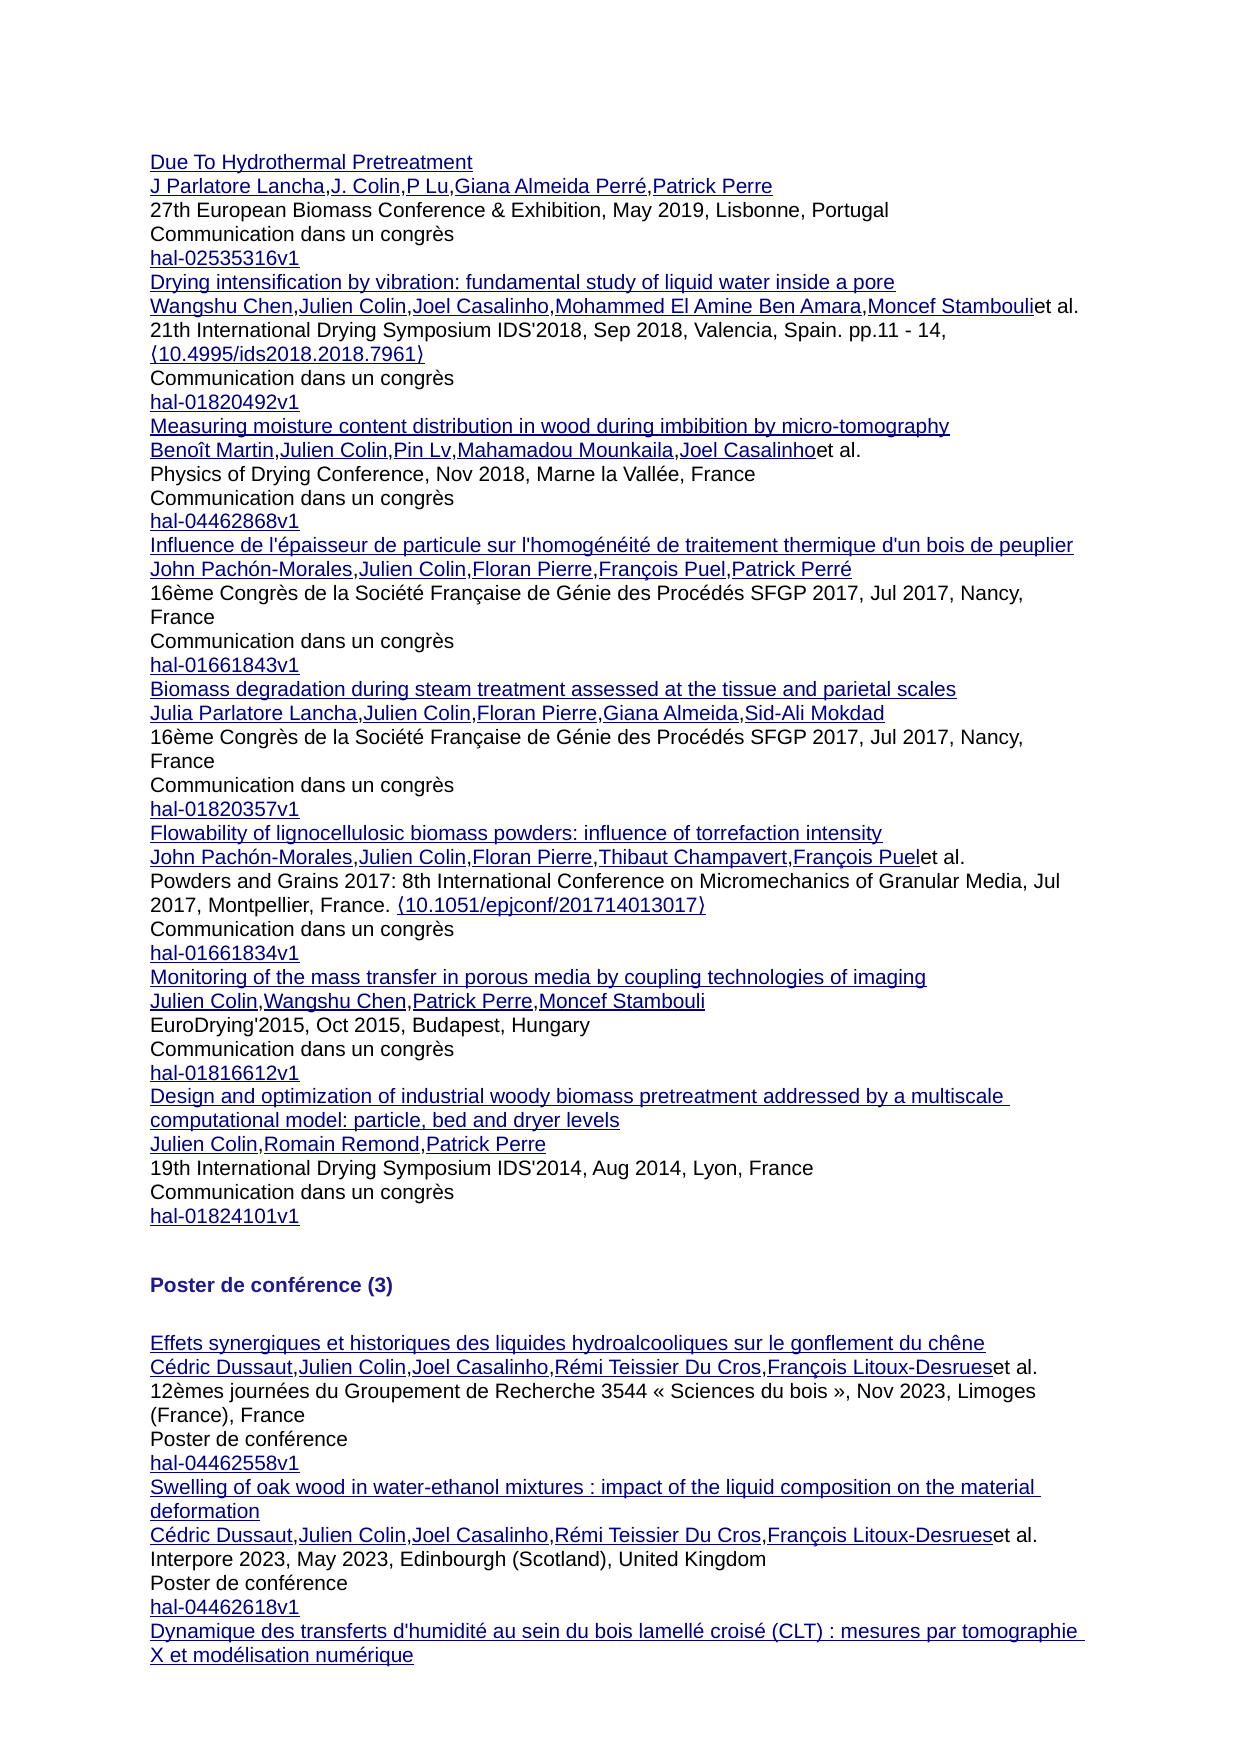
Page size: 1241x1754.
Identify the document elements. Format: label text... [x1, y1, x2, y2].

table_header Effets synergiques et historiques des liquides hydroalcooliques sur le gonflement du chêne Cédric Dussaut,Julien Colin,Joel Casalinho,Rémi Teissier Du Cros,François Litoux-Desrueset al. 12èmes journées du Groupement de Recherche 3544 « Sciences du bois », Nov 2023, Limoges (France), France Poster de conférence hal-04462558v1 [150, 1331, 1090, 1475]
table_cell Due To Hydrothermal Pretreatment J Parlatore Lancha,J. Colin,P Lu,Giana Almeida Perré,Patrick Perre 27th European Biomass Conference & Exhibition, May 2019, Lisbonne, Portugal Communication dans un congrès hal-02535316v1 [150, 150, 1090, 270]
table_cell Swelling of oak wood in water-ethanol mixtures : impact of the liquid composition on the material deformation Cédric Dussaut,Julien Colin,Joel Casalinho,Rémi Teissier Du Cros,François Litoux-Desrueset al. Interpore 2023, May 2023, Edinbourgh (Scotland), United Kingdom Poster de conférence hal-04462618v1 [150, 1475, 1090, 1619]
table_cell Dynamique des transferts d'humidité au sein du bois lamellé croisé (CLT) : mesures par tomographie X et modélisation numérique [150, 1619, 1090, 1667]
table_cell Biomass degradation during steam treatment assessed at the tissue and parietal scales Julia Parlatore Lancha,Julien Colin,Floran Pierre,Giana Almeida,Sid-Ali Mokdad 16ème Congrès de la Société Française de Génie des Procédés SFGP 2017, Jul 2017, Nancy, France Communication dans un congrès hal-01820357v1 [150, 677, 1090, 821]
table_cell Monitoring of the mass transfer in porous media by coupling technologies of imaging Julien Colin,Wangshu Chen,Patrick Perre,Moncef Stambouli EuroDrying'2015, Oct 2015, Budapest, Hungary Communication dans un congrès hal-01816612v1 [150, 965, 1090, 1084]
table_cell Design and optimization of industrial woody biomass pretreatment addressed by a multiscale computational model: particle, bed and dryer levels Julien Colin,Romain Remond,Patrick Perre 19th International Drying Symposium IDS'2014, Aug 2014, Lyon, France Communication dans un congrès hal-01824101v1 [150, 1084, 1090, 1228]
table_cell Measuring moisture content distribution in wood during imbibition by micro-tomography Benoît Martin,Julien Colin,Pin Lv,Mahamadou Mounkaila,Joel Casalinhoet al. Physics of Drying Conference, Nov 2018, Marne la Vallée, France Communication dans un congrès hal-04462868v1 [150, 414, 1090, 533]
table_cell Influence de l'épaisseur de particule sur l'homogénéité de traitement thermique d'un bois de peuplier John Pachón-Morales,Julien Colin,Floran Pierre,François Puel,Patrick Perré 16ème Congrès de la Société Française de Génie des Procédés SFGP 2017, Jul 2017, Nancy, France Communication dans un congrès hal-01661843v1 [150, 533, 1090, 677]
subtitle Poster de conférence (3) [150, 1273, 1090, 1297]
table_cell Flowability of lignocellulosic biomass powders: influence of torrefaction intensity John Pachón-Morales,Julien Colin,Floran Pierre,Thibaut Champavert,François Puelet al. Powders and Grains 2017: 8th International Conference on Micromechanics of Granular Media, Jul 2017, Montpellier, France. ⟨10.1051/epjconf/201714013017⟩ Communication dans un congrès hal-01661834v1 [150, 821, 1090, 964]
table_cell Drying intensification by vibration: fundamental study of liquid water inside a pore Wangshu Chen,Julien Colin,Joel Casalinho,Mohammed El Amine Ben Amara,Moncef Stambouliet al. 21th International Drying Symposium IDS'2018, Sep 2018, Valencia, Spain. pp.11 - 14, ⟨10.4995/ids2018.2018.7961⟩ Communication dans un congrès hal-01820492v1 [150, 270, 1090, 413]
